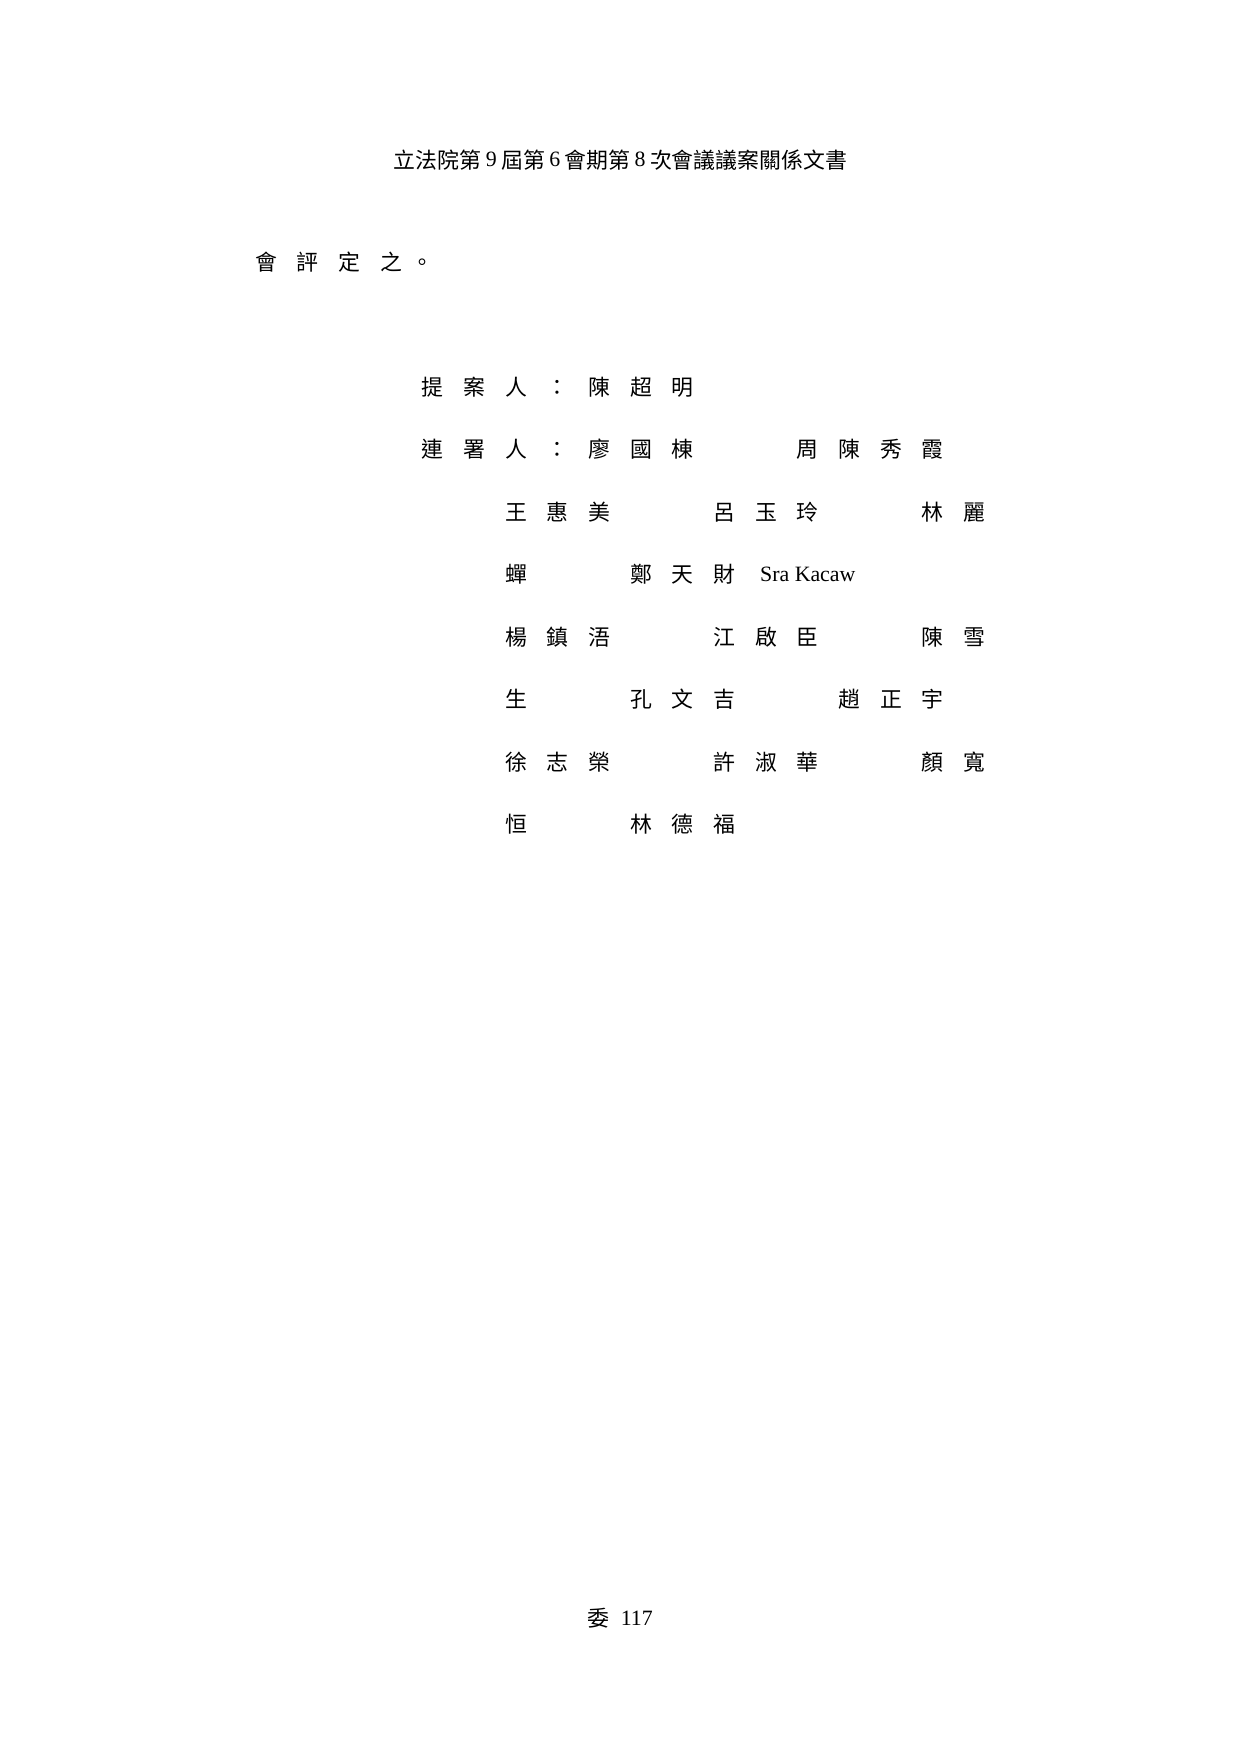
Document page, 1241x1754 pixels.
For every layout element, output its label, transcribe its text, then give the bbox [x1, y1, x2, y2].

text 連署人：廖國棟 周陳秀霞 王惠美 呂玉玲 林麗蟬 鄭天財Sra Kacaw 楊鎮浯 江啟臣 陳雪生 孔文吉 趙正宇 徐志榮 許淑華 顏寬恒 林德福 [403, 406, 1012, 844]
text 會評定之。 [184, 219, 1078, 281]
text 提案人：陳超明 [403, 344, 1012, 406]
